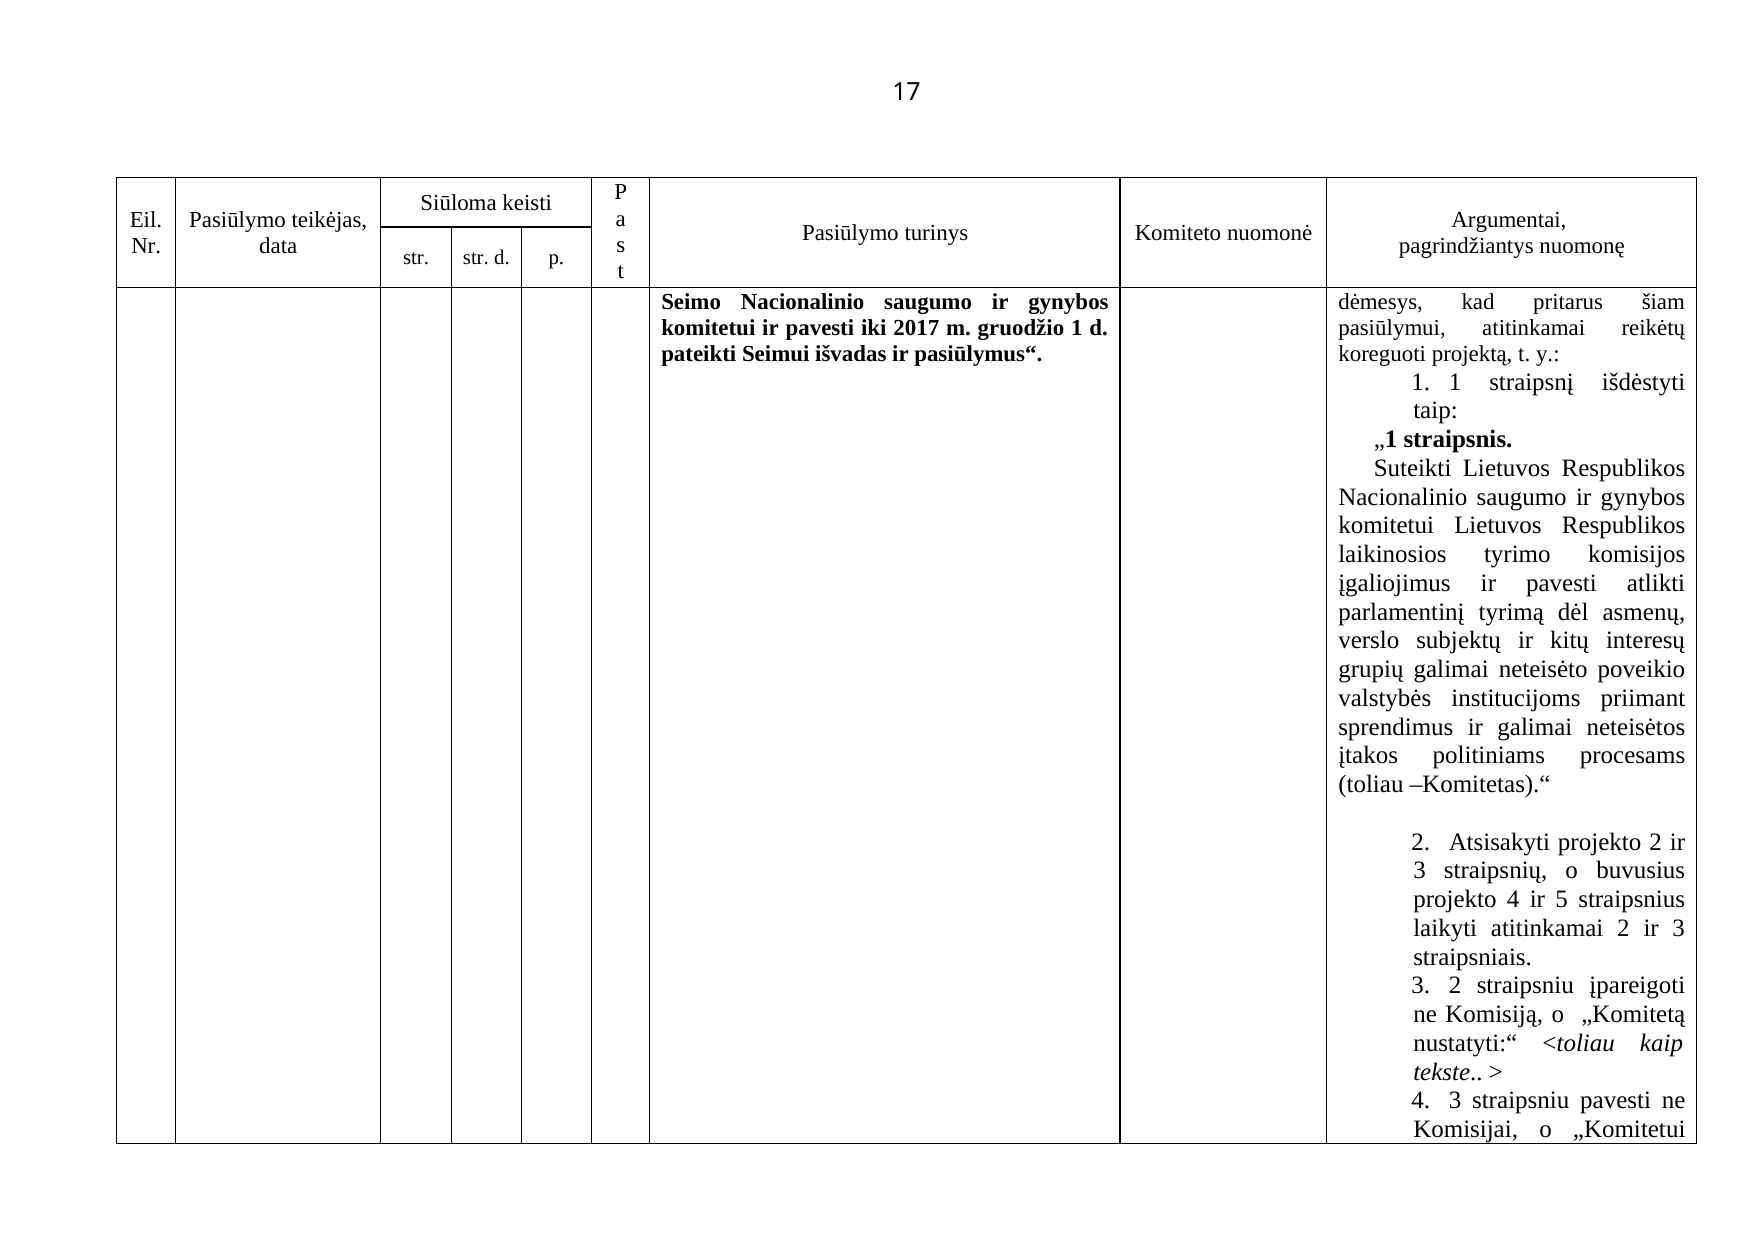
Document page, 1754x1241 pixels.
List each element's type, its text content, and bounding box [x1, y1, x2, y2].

table_cell str. [381, 228, 451, 287]
table_cell [452, 288, 521, 1143]
table_header Eil. Nr. [117, 178, 175, 287]
table_cell [176, 288, 380, 1143]
table_cell dėmesys, kad pritarus šiam pasiūlymui, atitinkamai reikėtų koreguoti projektą, t. y.: 1 straipsnį išdėstyti taip: „1 straipsnis. Suteikti Lietuvos Respublikos Nacionalinio saugumo ir gynybos komitetui Lietuvos Respublikos laikinosios tyrimo komisijos įgaliojimus ir pavesti atlikti parlamentinį tyrimą dėl asmenų, verslo subjektų ir kitų interesų grupių galimai neteisėto poveikio valstybės institucijoms priimant sprendimus ir galimai neteisėtos įtakos politiniams procesams (toliau –Komitetas).“ Atsisakyti projekto 2 ir 3 straipsnių, o buvusius projekto 4 ir 5 straipsnius laikyti atitinkamai 2 ir 3 straipsniais. 2 straipsniu įpareigoti ne Komisiją, o „Komitetą nustatyti:“ <toliau kaip tekste.. > 3 straipsniu pavesti ne Komisijai, o „Komitetui [1327, 288, 1696, 1143]
table_cell [522, 288, 591, 1143]
table_header Pastabos [592, 178, 649, 287]
table_header Pasiūlymo turinys [650, 178, 1119, 287]
table_header Siūloma keisti [381, 178, 591, 226]
table_cell [1121, 288, 1326, 1143]
table_cell [381, 288, 451, 1143]
table_header Argumentai, pagrindžiantys nuomonę [1327, 178, 1696, 287]
table_cell [117, 288, 175, 1143]
table_cell 2 straipsnis. 5 straipsnio pakeitimas. 2 straipsnis. Pakeisti 5 straipsnį: ,,5 straipsnis. Pavesti Komisijai iki 2017 m. gruodžio 1 d. pateikti Seimui išvadas ir pasiūlymus. Komisijos funkcijas pavesti vykdyti Seimo Nacionalinio saugumo ir gynybos komitetui ir pavesti iki 2017 m. gruodžio 1 d. pateikti Seimui išvadas ir pasiūlymus“. [650, 288, 1119, 1143]
table_header Komiteto nuomonė [1121, 178, 1326, 287]
table_header Pasiūlymo teikėjas, data [176, 178, 380, 287]
table_cell p. [522, 228, 591, 287]
table_cell str. d. [452, 228, 521, 287]
table_cell [592, 288, 649, 1143]
